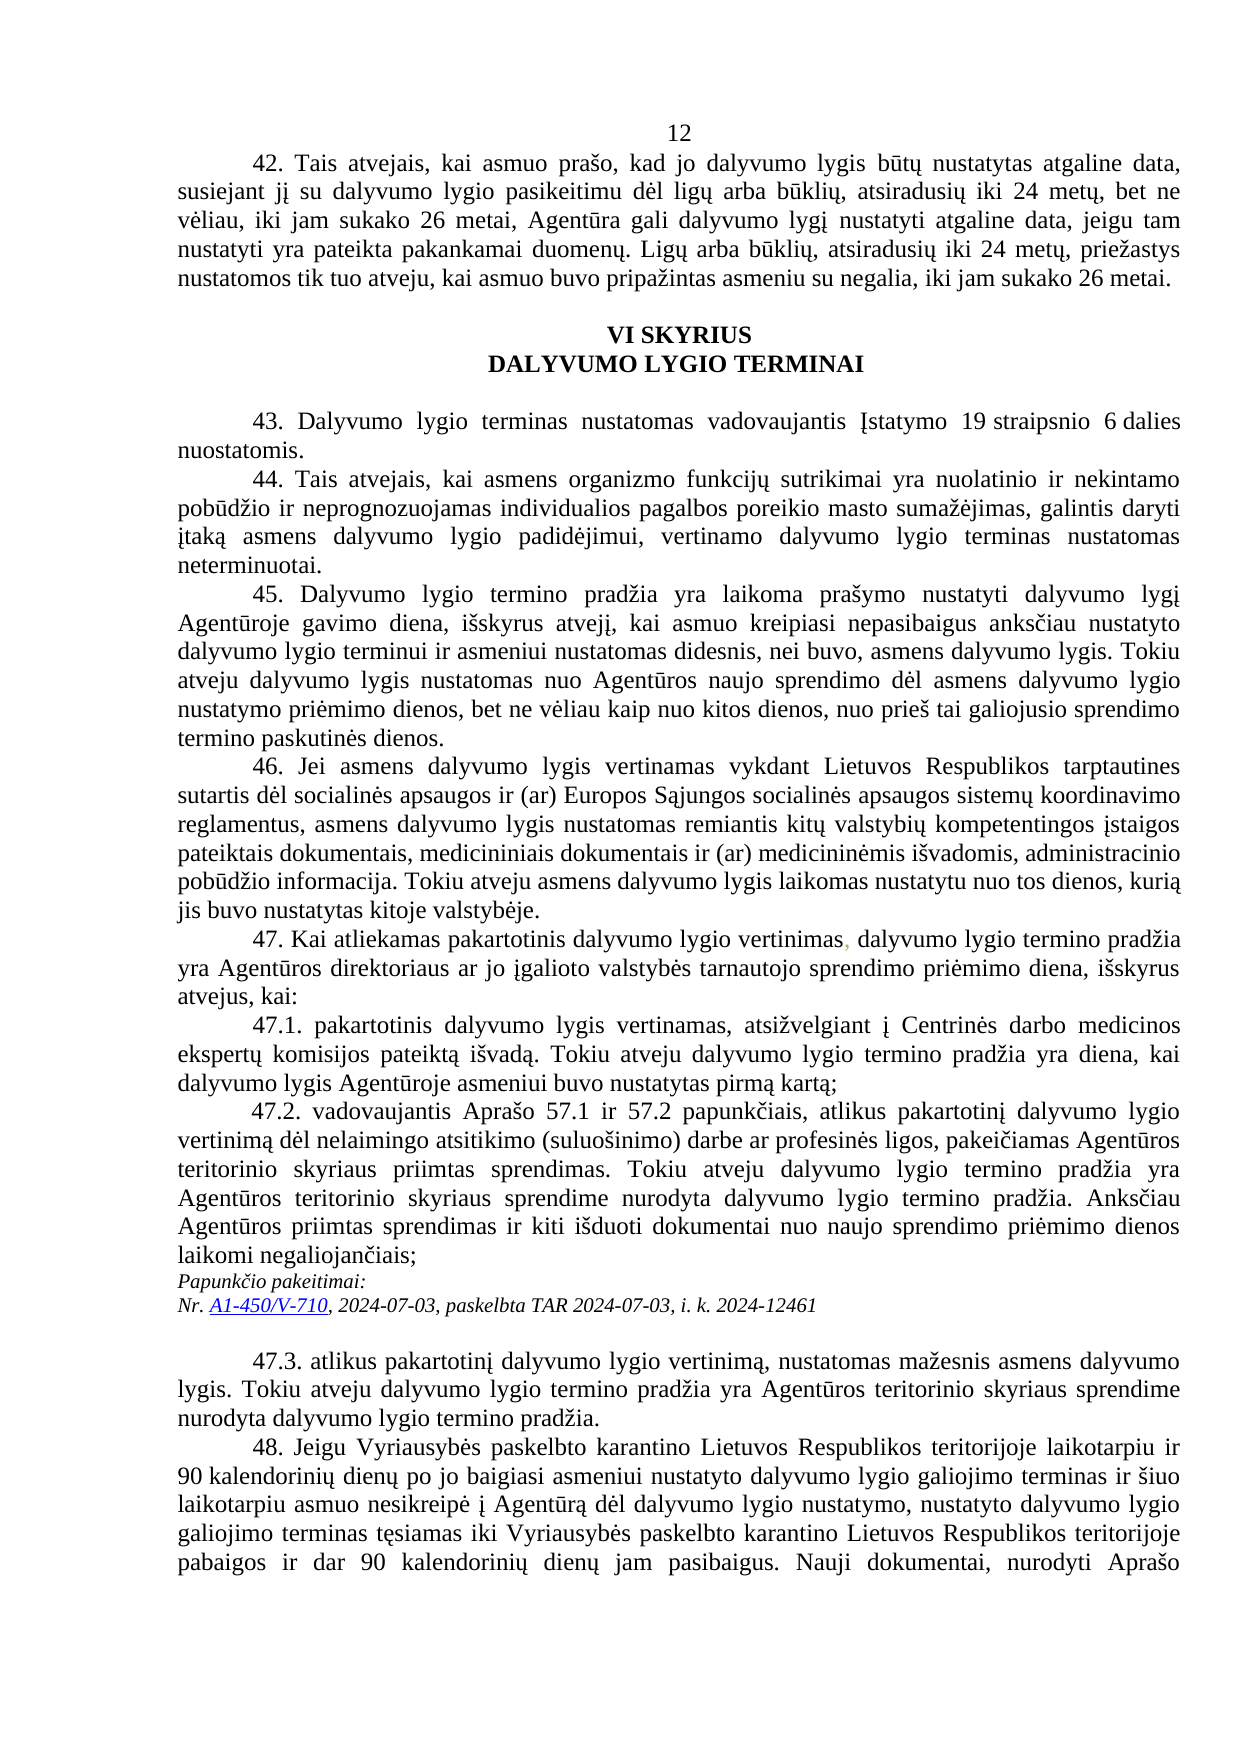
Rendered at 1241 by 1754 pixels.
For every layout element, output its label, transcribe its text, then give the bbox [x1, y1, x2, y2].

text Nr. A1-450/V-710, 2024-07-03, paskelbta TAR 2024-07-03, i. k. 2024-12461 [177, 1293, 1181, 1317]
text DALYVUMO LYGIO TERMINAI [177, 349, 1181, 378]
text 46. Jei asmens dalyvumo lygis vertinamas vykdant Lietuvos Respublikos tarptautines sutartis dėl socialinės apsaugos ir (ar) Europos Sąjungos socialinės apsaugos sistemų koordinavimo reglamentus, asmens dalyvumo lygis nustatomas remiantis kitų valstybių kompetentingos įstaigos pateiktais dokumentais, medicininiais dokumentais ir (ar) medicininėmis išvadomis, administracinio pobūdžio informacija. Tokiu atveju asmens dalyvumo lygis laikomas nustatytu nuo tos dienos, kurią jis buvo nustatytas kitoje valstybėje. [177, 751, 1181, 924]
text 47.3. atlikus pakartotinį dalyvumo lygio vertinimą, nustatomas mažesnis asmens dalyvumo lygis. Tokiu atveju dalyvumo lygio termino pradžia yra Agentūros teritorinio skyriaus sprendime nurodyta dalyvumo lygio termino pradžia. [177, 1346, 1181, 1432]
text 48. Jeigu Vyriausybės paskelbto karantino Lietuvos Respublikos teritorijoje laikotarpiu ir 90 kalendorinių dienų po jo baigiasi asmeniui nustatyto dalyvumo lygio galiojimo terminas ir šiuo laikotarpiu asmuo nesikreipė į Agentūrą dėl dalyvumo lygio nustatymo, nustatyto dalyvumo lygio galiojimo terminas tęsiamas iki Vyriausybės paskelbto karantino Lietuvos Respublikos teritorijoje pabaigos ir dar 90 kalendorinių dienų jam pasibaigus. Nauji dokumentai, nurodyti Aprašo [177, 1432, 1181, 1576]
text 42. Tais atvejais, kai asmuo prašo, kad jo dalyvumo lygis būtų nustatytas atgaline data, susiejant jį su dalyvumo lygio pasikeitimu dėl ligų arba būklių, atsiradusių iki 24 metų, bet ne vėliau, iki jam sukako 26 metai, Agentūra gali dalyvumo lygį nustatyti atgaline data, jeigu tam nustatyti yra pateikta pakankamai duomenų. Ligų arba būklių, atsiradusių iki 24 metų, priežastys nustatomos tik tuo atveju, kai asmuo buvo pripažintas asmeniu su negalia, iki jam sukako 26 metai. [177, 148, 1181, 291]
text 45. Dalyvumo lygio termino pradžia yra laikoma prašymo nustatyti dalyvumo lygį Agentūroje gavimo diena, išskyrus atvejį, kai asmuo kreipiasi nepasibaigus anksčiau nustatyto dalyvumo lygio terminui ir asmeniui nustatomas didesnis, nei buvo, asmens dalyvumo lygis. Tokiu atveju dalyvumo lygis nustatomas nuo Agentūros naujo sprendimo dėl asmens dalyvumo lygio nustatymo priėmimo dienos, bet ne vėliau kaip nuo kitos dienos, nuo prieš tai galiojusio sprendimo termino paskutinės dienos. [177, 579, 1181, 751]
text VI SKYRIUS [177, 320, 1181, 349]
text 47.1. pakartotinis dalyvumo lygis vertinamas, atsižvelgiant į Centrinės darbo medicinos ekspertų komisijos pateiktą išvadą. Tokiu atveju dalyvumo lygio termino pradžia yra diena, kai dalyvumo lygis Agentūroje asmeniui buvo nustatytas pirmą kartą; [177, 1010, 1181, 1096]
text 44. Tais atvejais, kai asmens organizmo funkcijų sutrikimai yra nuolatinio ir nekintamo pobūdžio ir neprognozuojamas individualios pagalbos poreikio masto sumažėjimas, galintis daryti įtaką asmens dalyvumo lygio padidėjimui, vertinamo dalyvumo lygio terminas nustatomas neterminuotai. [177, 464, 1181, 579]
text 47.2. vadovaujantis Aprašo 57.1 ir 57.2 papunkčiais, atlikus pakartotinį dalyvumo lygio vertinimą dėl nelaimingo atsitikimo (suluošinimo) darbe ar profesinės ligos, pakeičiamas Agentūros teritorinio skyriaus priimtas sprendimas. Tokiu atveju dalyvumo lygio termino pradžia yra Agentūros teritorinio skyriaus sprendime nurodyta dalyvumo lygio termino pradžia. Anksčiau Agentūros priimtas sprendimas ir kiti išduoti dokumentai nuo naujo sprendimo priėmimo dienos laikomi negaliojančiais; [177, 1096, 1181, 1269]
text 43. Dalyvumo lygio terminas nustatomas vadovaujantis Įstatymo 19 straipsnio 6 dalies nuostatomis. [177, 406, 1181, 464]
text 47. Kai atliekamas pakartotinis dalyvumo lygio vertinimas, dalyvumo lygio termino pradžia yra Agentūros direktoriaus ar jo įgalioto valstybės tarnautojo sprendimo priėmimo diena, išskyrus atvejus, kai: [177, 924, 1181, 1010]
text Papunkčio pakeitimai: [177, 1269, 1181, 1293]
